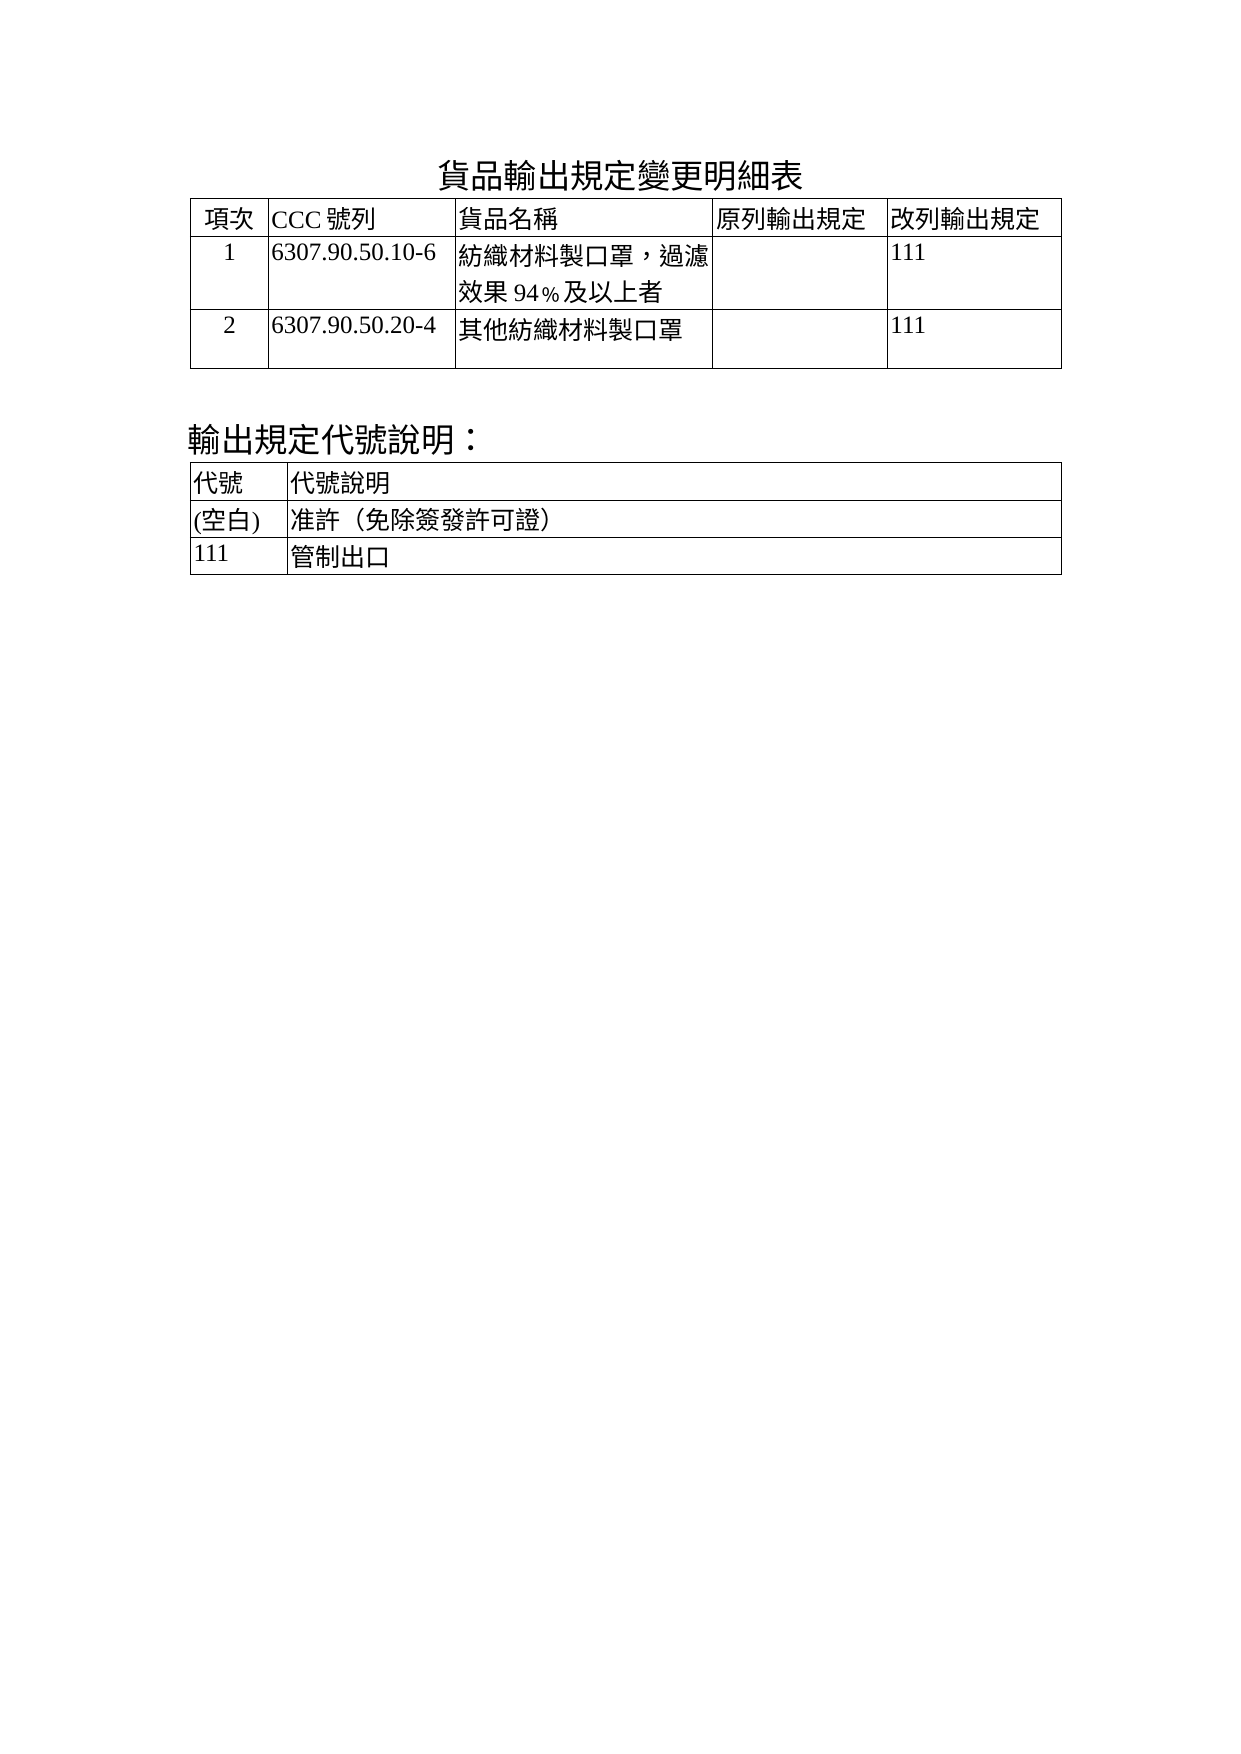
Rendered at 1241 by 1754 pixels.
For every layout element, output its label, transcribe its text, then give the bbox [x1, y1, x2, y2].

text 輸出規定代號說明： [187, 414, 1053, 462]
table_header 原列輸出規定 [713, 199, 887, 236]
table_cell 管制出口 [288, 538, 1061, 574]
table_header CCC號列 [269, 199, 455, 236]
table_header 改列輸出規定 [888, 199, 1061, 236]
table_cell 111 [191, 538, 287, 574]
table_cell 111 [888, 237, 1061, 309]
table_cell 6307.90.50.10-6 [269, 237, 455, 309]
table_header 代號 [191, 463, 287, 499]
table_header 貨品名稱 [456, 199, 712, 236]
table_header 項次 [191, 199, 268, 236]
table_cell 6307.90.50.20-4 [269, 310, 455, 368]
table_cell 准許（免除簽發許可證） [288, 501, 1061, 537]
table_cell [713, 310, 887, 368]
table_cell 1 [191, 237, 268, 309]
table_cell 111 [888, 310, 1061, 368]
table_header 代號說明 [288, 463, 1061, 499]
table_cell 紡織材料製口罩，過濾效果94﹪及以上者 [456, 237, 712, 309]
table_cell 2 [191, 310, 268, 368]
table_cell 其他紡織材料製口罩 [456, 310, 712, 368]
text 貨品輸出規定變更明細表 [187, 150, 1053, 198]
table_cell [713, 237, 887, 309]
table_cell (空白) [191, 501, 287, 537]
